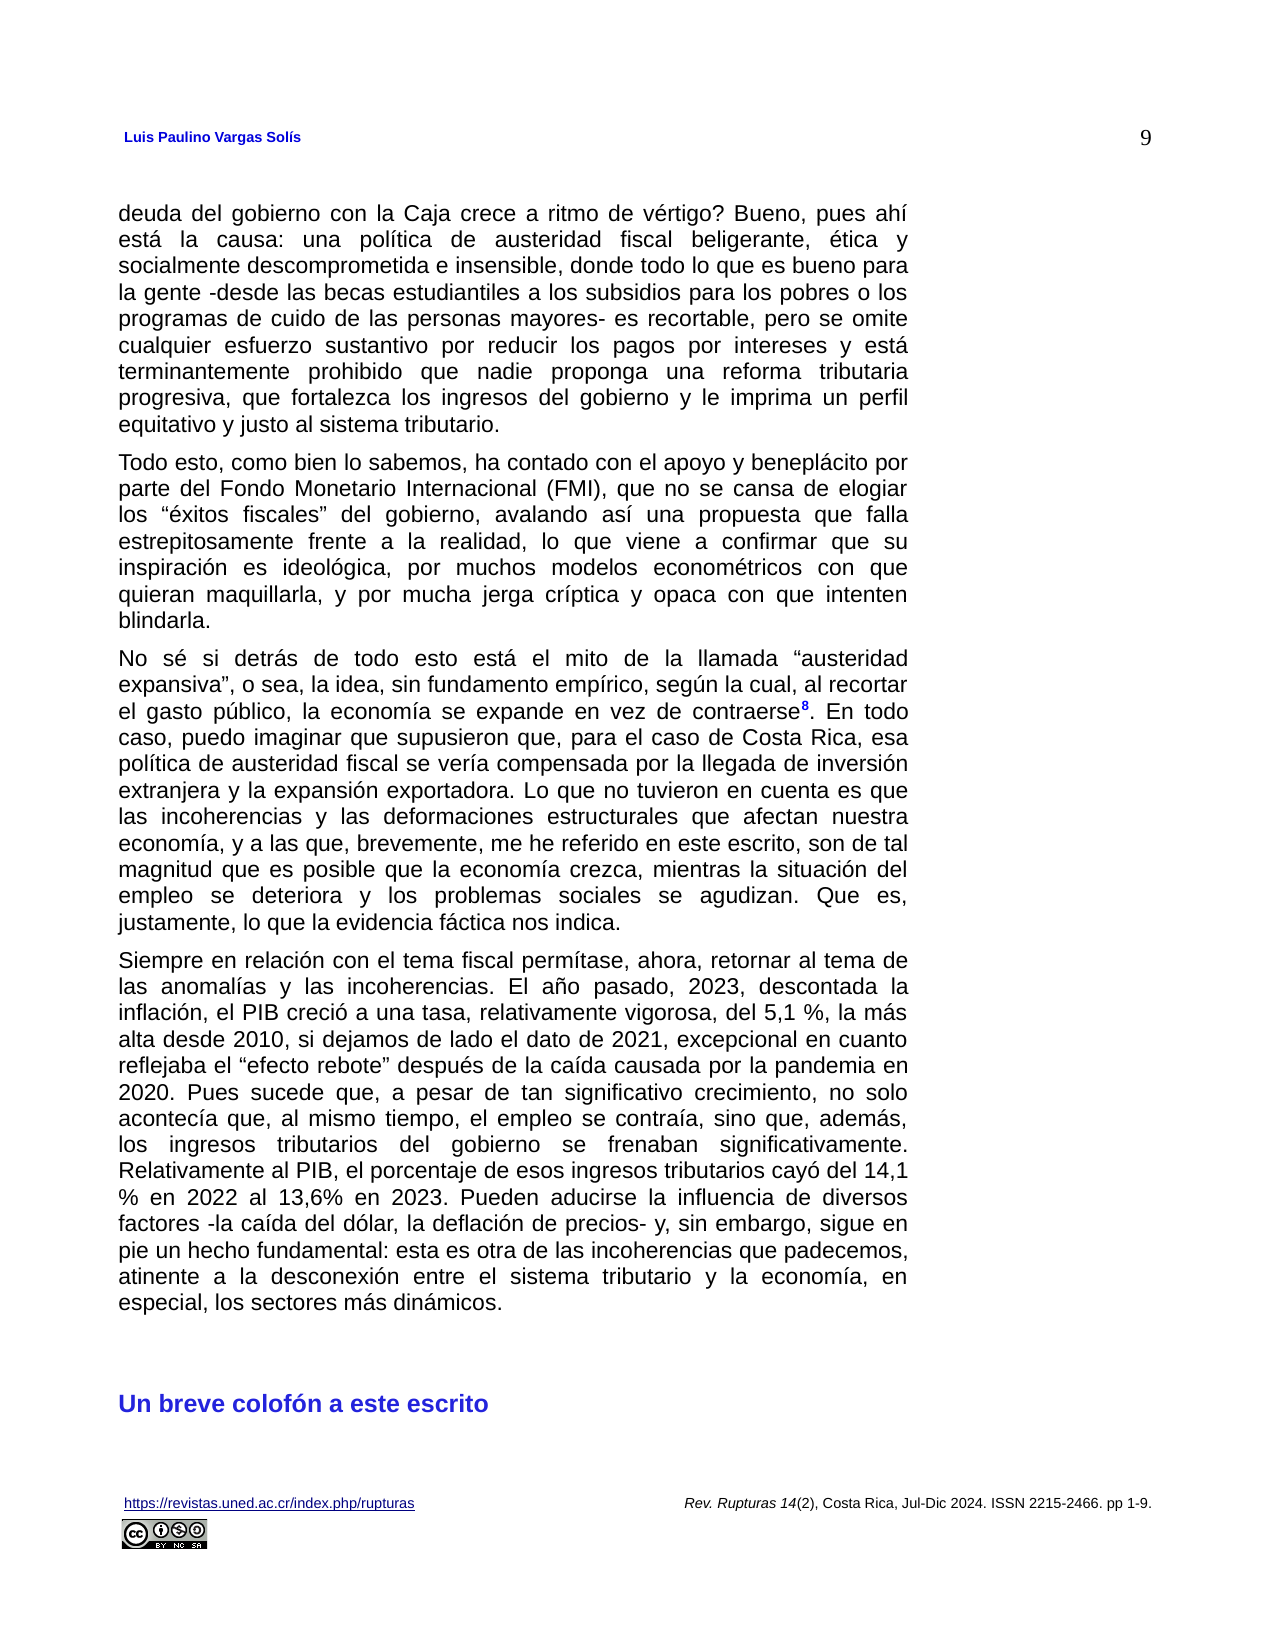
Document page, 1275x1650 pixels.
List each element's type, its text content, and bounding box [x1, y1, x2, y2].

text deuda del gobierno con la Caja crece a ritmo de vértigo? Bueno, pues ahí está la causa: una política de austeridad fiscal beligerante, ética y socialmente descomprometida e insensible, donde todo lo que es bueno para la gente -desde las becas estudiantiles a los subsidios para los pobres o los programas de cuido de las personas mayores- es recortable, pero se omite cualquier esfuerzo sustantivo por reducir los pagos por intereses y está terminantemente prohibido que nadie proponga una reforma tributaria progresiva, que fortalezca los ingresos del gobierno y le imprima un perfil equitativo y justo al sistema tributario. [118, 200, 909, 437]
text No sé si detrás de todo esto está el mito de la llamada “austeridad expansiva”, o sea, la idea, sin fundamento empírico, según la cual, al recortar el gasto público, la economía se expande en vez de contraerse8. En todo caso, puedo imaginar que supusieron que, para el caso de Costa Rica, esa política de austeridad fiscal se vería compensada por la llegada de inversión extranjera y la expansión exportadora. Lo que no tuvieron en cuenta es que las incoherencias y las deformaciones estructurales que afectan nuestra economía, y a las que, brevemente, me he referido en este escrito, son de tal magnitud que es posible que la economía crezca, mientras la situación del empleo se deteriora y los problemas sociales se agudizan. Que es, justamente, lo que la evidencia fáctica nos indica. [118, 645, 909, 935]
subtitle Un breve colofón a este escrito [118, 1389, 909, 1418]
text Siempre en relación con el tema fiscal permítase, ahora, retornar al tema de las anomalías y las incoherencias. El año pasado, 2023, descontada la inflación, el PIB creció a una tasa, relativamente vigorosa, del 5,1 %, la más alta desde 2010, si dejamos de lado el dato de 2021, excepcional en cuanto reflejaba el “efecto rebote” después de la caída causada por la pandemia en 2020. Pues sucede que, a pesar de tan significativo crecimiento, no solo acontecía que, al mismo tiempo, el empleo se contraía, sino que, además, los ingresos tributarios del gobierno se frenaban significativamente. Relativamente al PIB, el porcentaje de esos ingresos tributarios cayó del 14,1 % en 2022 al 13,6% en 2023. Pueden aducirse la influencia de diversos factores -la caída del dólar, la deflación de precios- y, sin embargo, sigue en pie un hecho fundamental: esta es otra de las incoherencias que padecemos, atinente a la desconexión entre el sistema tributario y la economía, en especial, los sectores más dinámicos. [118, 947, 909, 1316]
picture [121, 1519, 208, 1549]
text Todo esto, como bien lo sabemos, ha contado con el apoyo y beneplácito por parte del Fondo Monetario Internacional (FMI), que no se cansa de elogiar los “éxitos fiscales” del gobierno, avalando así una propuesta que falla estrepitosamente frente a la realidad, lo que viene a confirmar que su inspiración es ideológica, por muchos modelos econométricos con que quieran maquillarla, y por mucha jerga críptica y opaca con que intenten blindarla. [118, 449, 909, 633]
